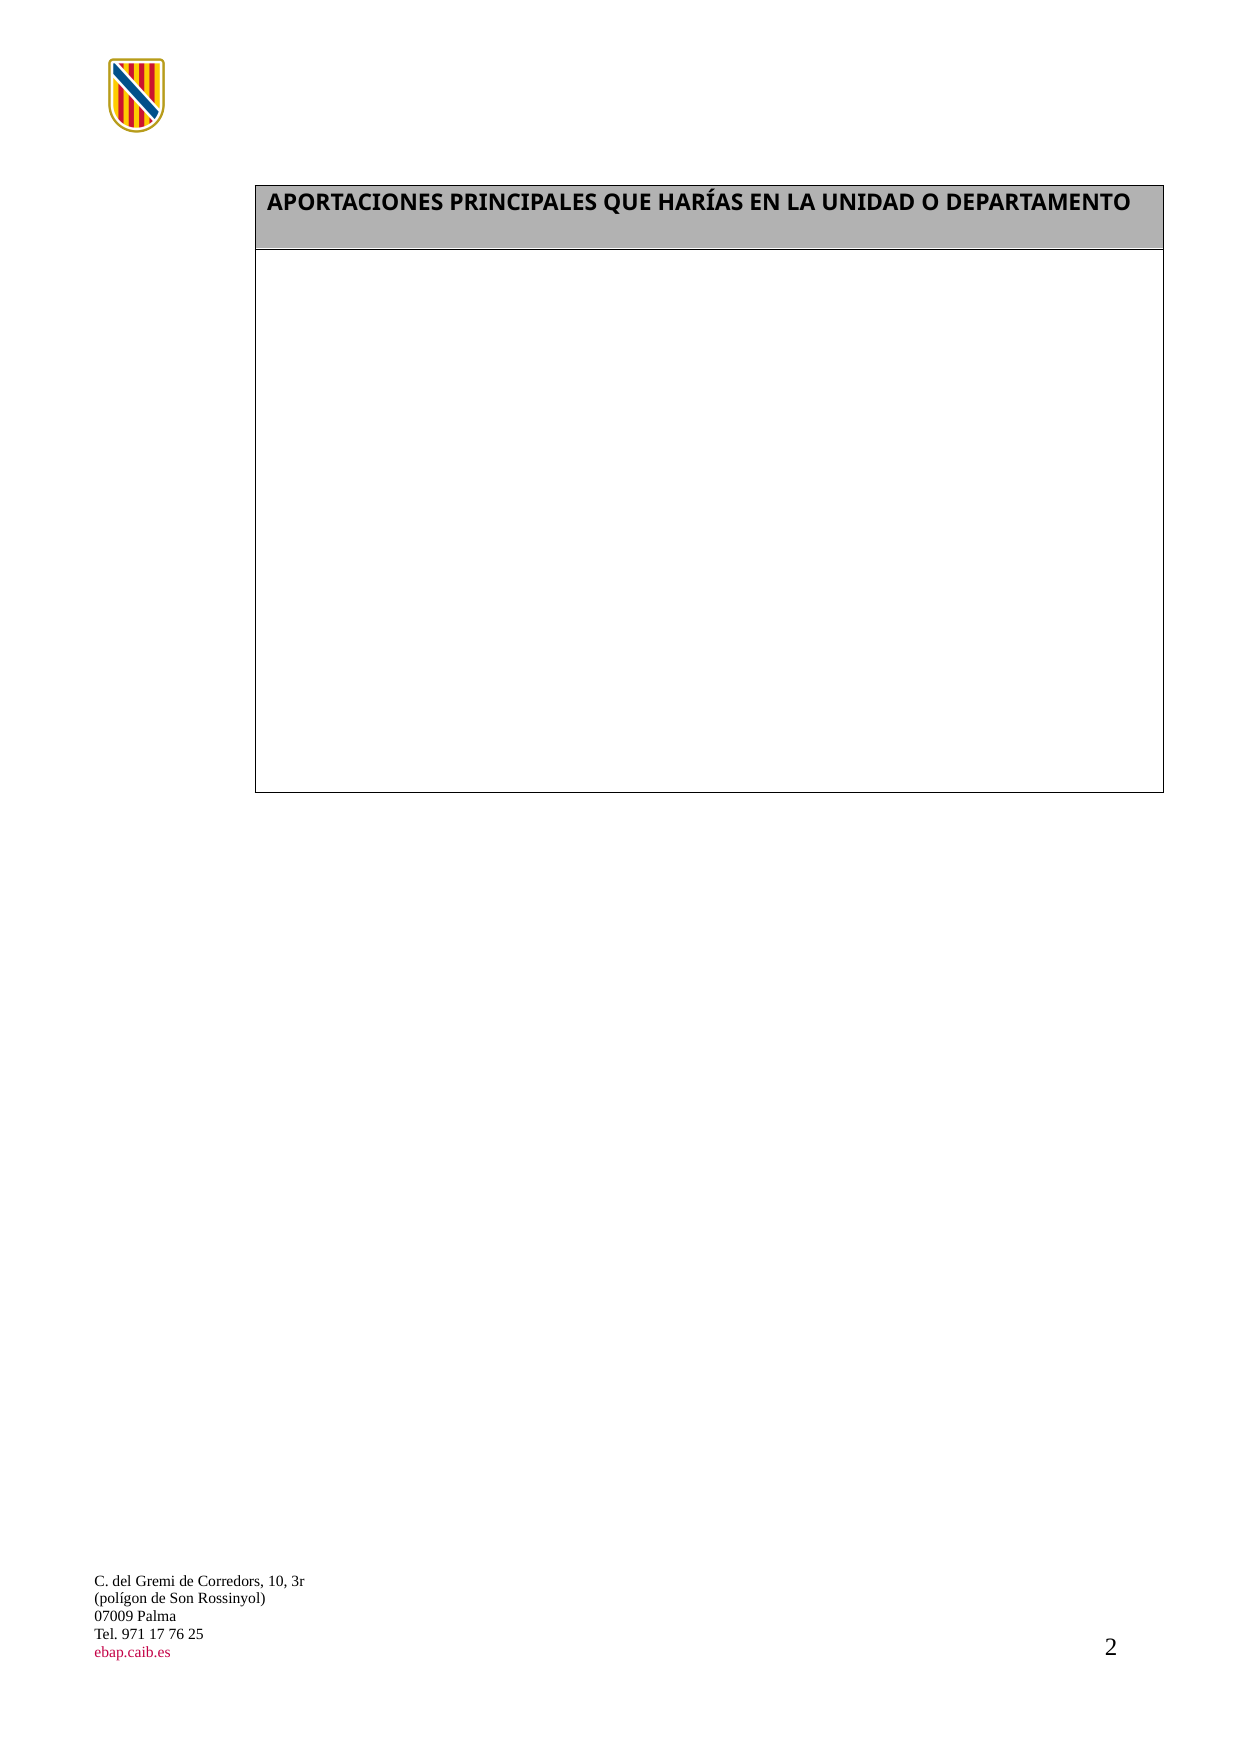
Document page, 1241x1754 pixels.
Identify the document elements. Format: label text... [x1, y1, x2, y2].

table_header APORTACIONES PRINCIPALES QUE HARÍAS EN LA UNIDAD O DEPARTAMENTO [256, 186, 1163, 248]
table_cell [256, 250, 1163, 792]
picture [90, 30, 183, 161]
